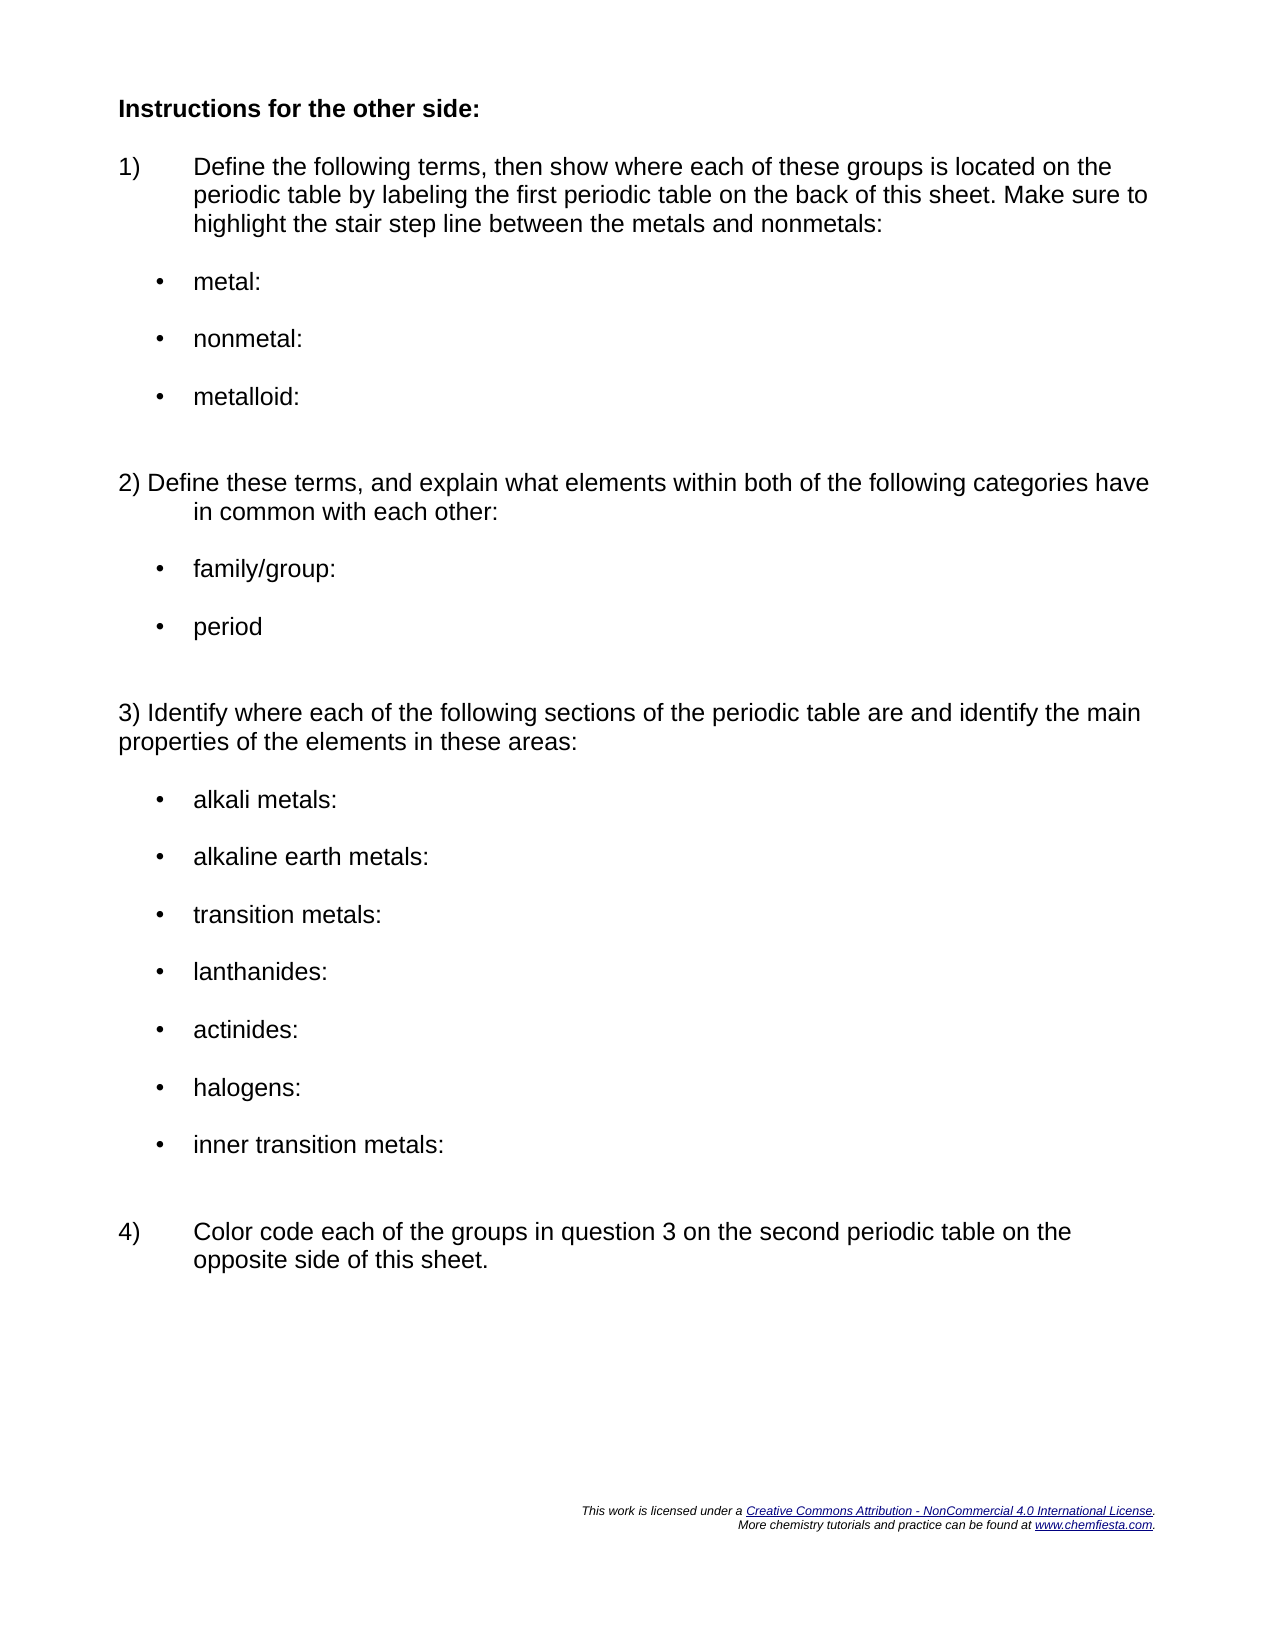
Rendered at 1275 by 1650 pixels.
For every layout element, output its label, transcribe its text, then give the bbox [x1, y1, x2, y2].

list metalloid: [156, 382, 1157, 411]
list nonmetal: [156, 324, 1157, 353]
list halogens: [156, 1073, 1157, 1101]
list metal: [156, 267, 1157, 295]
list period [156, 612, 1157, 641]
list alkali metals: [156, 784, 1157, 813]
list transition metals: [156, 900, 1157, 929]
list alkaline earth metals: [156, 842, 1157, 871]
text 2) Define these terms, and explain what elements within both of the following categories have in common with each other: [118, 468, 1157, 526]
text Instructions for the other side: [118, 94, 1157, 123]
list family/group: [156, 554, 1157, 583]
text 3) Identify where each of the following sections of the periodic table are and identify the main properties of the elements in these areas: [118, 698, 1157, 756]
text 4) Color code each of the groups in question 3 on the second periodic table on the opposite side of this sheet. [118, 1217, 1157, 1274]
list inner transition metals: [156, 1130, 1157, 1159]
list actinides: [156, 1015, 1157, 1044]
text 1) Define the following terms, then show where each of these groups is located on the periodic table by labeling the first periodic table on the back of this sheet. Make sure to highlight the stair step line between the metals and nonmetals: [118, 152, 1157, 238]
list lanthanides: [156, 957, 1157, 986]
